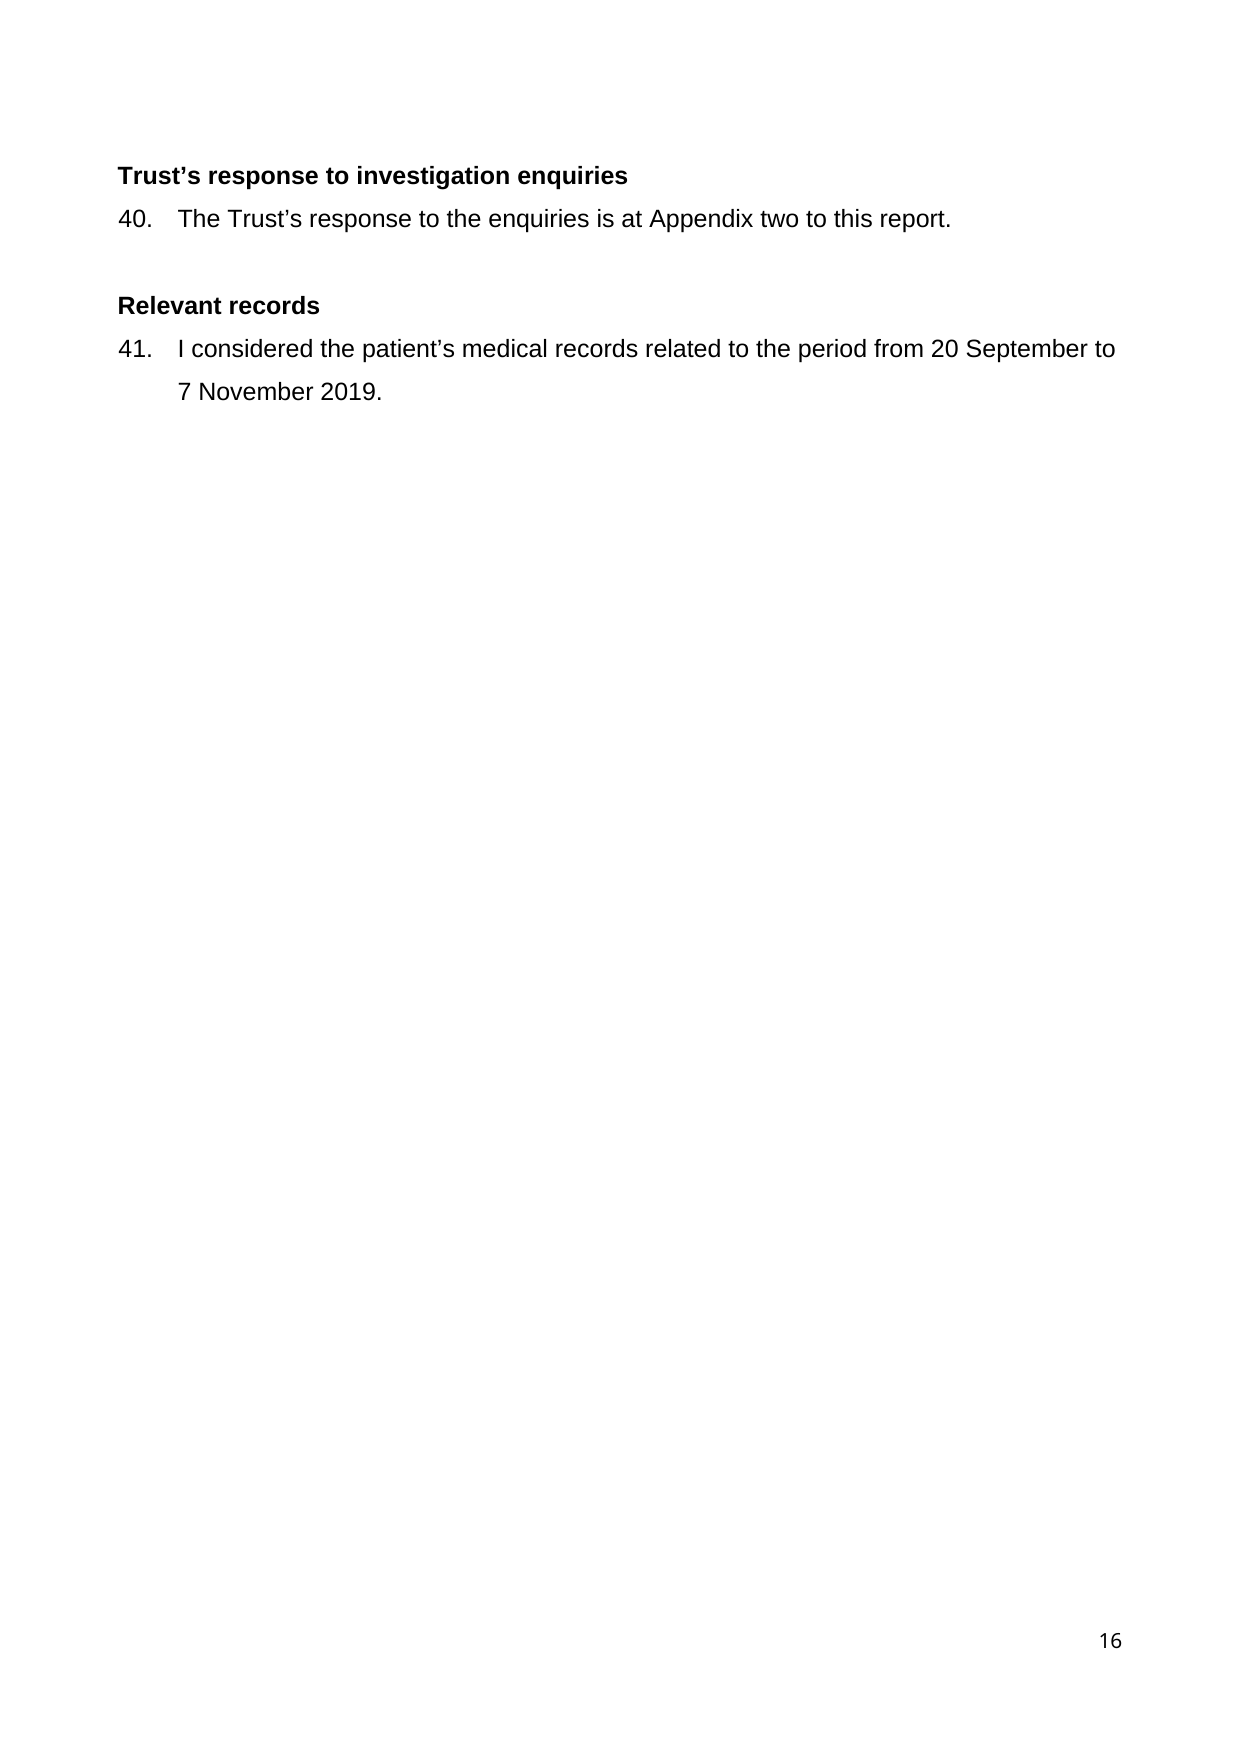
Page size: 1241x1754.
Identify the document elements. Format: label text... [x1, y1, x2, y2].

list I considered the patient’s medical records related to the period from 20 September to 7 November 2019. [118, 334, 1122, 406]
text Relevant records [117, 291, 1122, 319]
list The Trust’s response to the enquiries is at Appendix two to this report. [118, 204, 1122, 233]
text Trust’s response to investigation enquiries [117, 161, 1122, 190]
